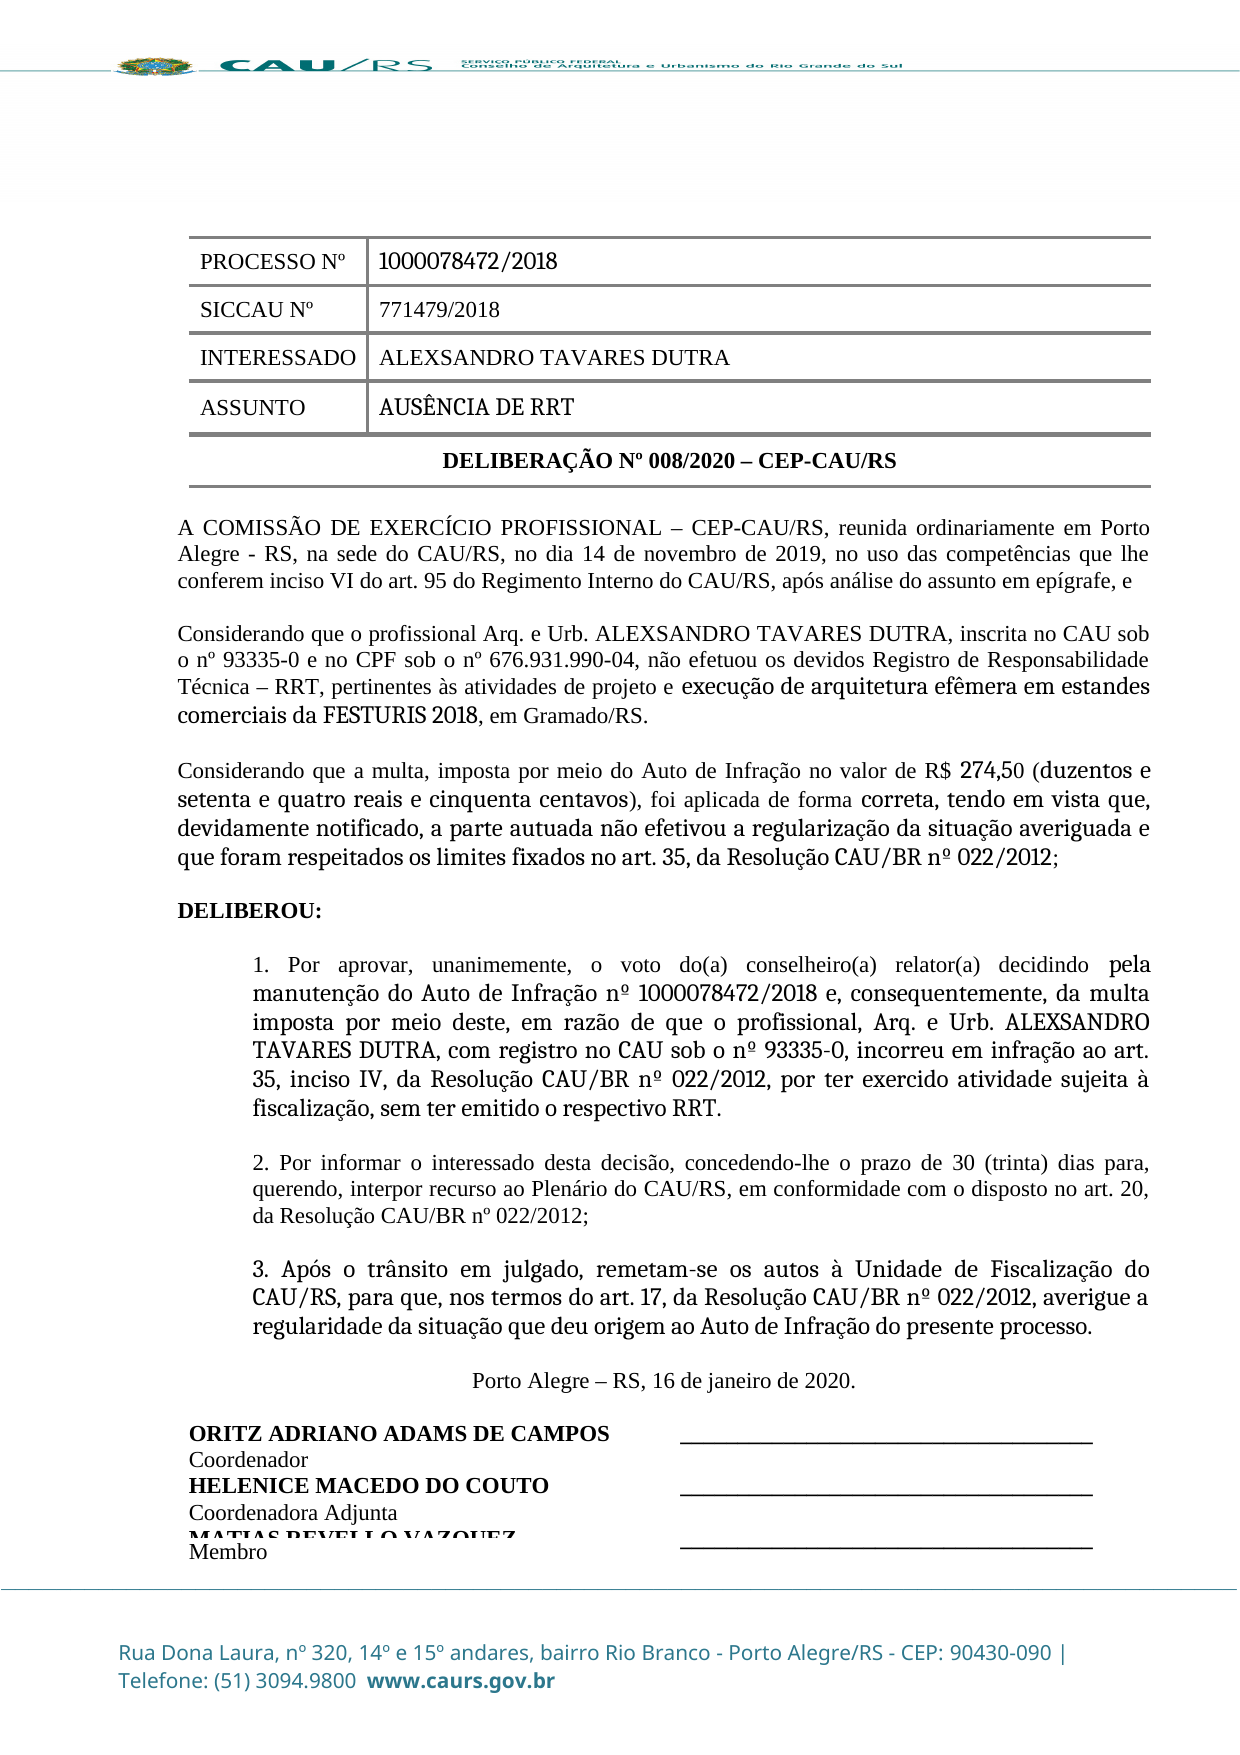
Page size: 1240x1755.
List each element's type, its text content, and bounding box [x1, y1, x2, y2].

text A COMISSÃO DE EXERCÍCIO PROFISSIONAL – CEP-CAU/RS, reunida ordinariamente em Porto Alegre - RS, na sede do CAU/RS, no dia 14 de novembro de 2019, no uso das competências que lhe conferem inciso VI do art. 95 do Regimento Interno do CAU/RS, após análise do assunto em epígrafe, e [177, 514, 1151, 593]
table_cell DELIBERAÇÃO Nº 008/2020 – CEP-CAU/RS [189, 437, 1151, 485]
table_cell ASSUNTO [189, 383, 366, 432]
table_cell AUSÊNCIA DE RRT [369, 383, 1151, 432]
text Considerando que a multa, imposta por meio do Auto de Infração no valor de R$ 274,50 (duzentos e setenta e quatro reais e cinquenta centavos), foi aplicada de forma correta, tendo em vista que, devidamente notificado, a parte autuada não efetivou a regularização da situação averiguada e que foram respeitados os limites fixados no art. 35, da Resolução CAU/BR nº 022/2012; [177, 756, 1151, 871]
list 2. Por informar o interessado desta decisão, concedendo-lhe o prazo de 30 (trinta) dias para, querendo, interpor recurso ao Plenário do CAU/RS, em conformidade com o disposto no art. 20, da Resolução CAU/BR nº 022/2012; [252, 1149, 1151, 1228]
text Porto Alegre – RS, 16 de janeiro de 2020. [177, 1367, 1151, 1393]
table_cell ____________________________________ [669, 1525, 1104, 1564]
table_cell INTERESSADO [189, 335, 366, 379]
table_cell 771479/2018 [369, 287, 1151, 331]
list 1. Por aprovar, unanimemente, o voto do(a) conselheiro(a) relator(a) decidindo pela manutenção do Auto de Infração nº 1000078472/2018 e, consequentemente, da multa imposta por meio deste, em razão de que o profissional, Arq. e Urb. ALEXSANDRO TAVARES DUTRA, com registro no CAU sob o nº 93335-0, incorreu em infração ao art. 35, inciso IV, da Resolução CAU/BR nº 022/2012, por ter exercido atividade sujeita à fiscalização, sem ter emitido o respectivo RRT. [252, 950, 1151, 1123]
text DELIBEROU: [177, 897, 1151, 924]
table_cell ALEXSANDRO TAVARES DUTRA [369, 335, 1151, 379]
table_header ORITZ ADRIANO ADAMS DE CAMPOS Coordenador [177, 1420, 669, 1472]
table_cell HELENICE MACEDO DO COUTO Coordenadora Adjunta [177, 1473, 669, 1525]
list 3. Após o trânsito em julgado, remetam-se os autos à Unidade de Fiscalização do CAU/RS, para que, nos termos do art. 17, da Resolução CAU/BR nº 022/2012, averigue a regularidade da situação que deu origem ao Auto de Infração do presente processo. [252, 1254, 1151, 1341]
table_cell SICCAU Nº [189, 287, 366, 331]
table_header PROCESSO Nº [189, 239, 366, 283]
table_header ____________________________________ [669, 1420, 1104, 1472]
table_cell MATIAS REVELLO VAZQUEZ Membro [177, 1525, 669, 1564]
text Considerando que o profissional Arq. e Urb. ALEXSANDRO TAVARES DUTRA, inscrita no CAU sob o nº 93335-0 e no CPF sob o nº 676.931.990-04, não efetuou os devidos Registro de Responsabilidade Técnica – RRT, pertinentes às atividades de projeto e execução de arquitetura efêmera em estandes comerciais da FESTURIS 2018, em Gramado/RS. [177, 619, 1151, 730]
table_cell ____________________________________ [669, 1473, 1104, 1525]
table_header 1000078472/2018 [369, 239, 1151, 283]
